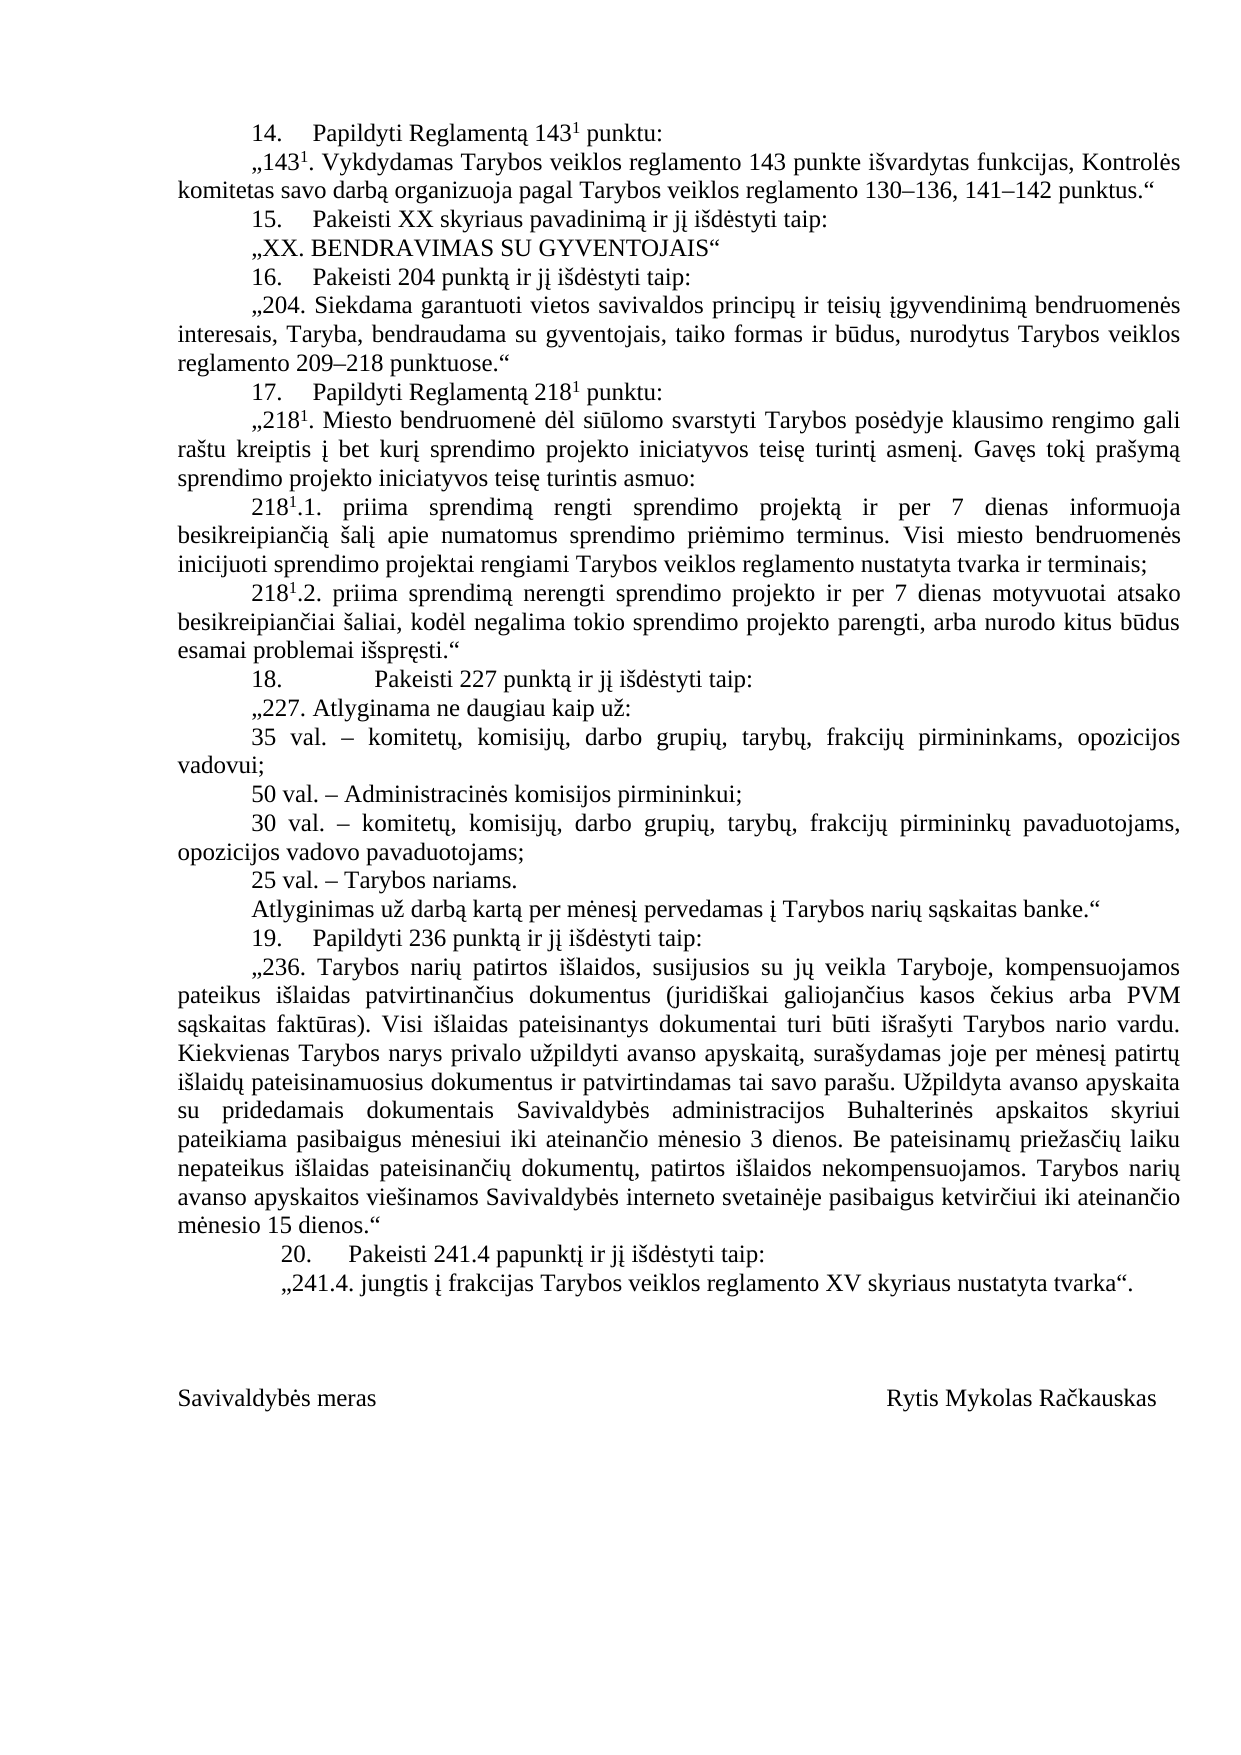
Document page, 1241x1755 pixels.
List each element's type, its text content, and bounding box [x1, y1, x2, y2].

text Savivaldybės meras Rytis Mykolas Račkauskas [177, 1383, 1181, 1412]
text 2181.1. priima sprendimą rengti sprendimo projektą ir per 7 dienas informuoja besikreipiančią šalį apie numatomus sprendimo priėmimo terminus. Visi miesto bendruomenės inicijuoti sprendimo projektai rengiami Tarybos veiklos reglamento nustatyta tvarka ir terminais; [177, 492, 1181, 578]
text 19. Papildyti 236 punktą ir jį išdėstyti taip: [177, 923, 1181, 952]
text 15. Pakeisti XX skyriaus pavadinimą ir jį išdėstyti taip: [177, 204, 1181, 233]
text 14. Papildyti Reglamentą 1431 punktu: [177, 118, 1181, 147]
text 18. Pakeisti 227 punktą ir jį išdėstyti taip: [177, 664, 1181, 693]
text „2181. Miesto bendruomenė dėl siūlomo svarstyti Tarybos posėdyje klausimo rengimo gali raštu kreiptis į bet kurį sprendimo projekto iniciatyvos teisę turintį asmenį. Gavęs tokį prašymą sprendimo projekto iniciatyvos teisę turintis asmuo: [177, 406, 1181, 492]
text „241.4. jungtis į frakcijas Tarybos veiklos reglamento XV skyriaus nustatyta tvarka“. [207, 1268, 1181, 1297]
text „227. Atlyginama ne daugiau kaip už: [177, 693, 1181, 722]
text „204. Siekdama garantuoti vietos savivaldos principų ir teisių įgyvendinimą bendruomenės interesais, Taryba, bendraudama su gyventojais, taiko formas ir būdus, nurodytus Tarybos veiklos reglamento 209–218 punktuose.“ [177, 291, 1181, 377]
text „XX. BENDRAVIMAS SU GYVENTOJAIS“ [177, 233, 1181, 262]
text 25 val. – Tarybos nariams. [177, 866, 1181, 894]
text 16. Pakeisti 204 punktą ir jį išdėstyti taip: [177, 262, 1181, 291]
text „1431. Vykdydamas Tarybos veiklos reglamento 143 punkte išvardytas funkcijas, Kontrolės komitetas savo darbą organizuoja pagal Tarybos veiklos reglamento 130–136, 141–142 punktus.“ [177, 147, 1181, 204]
text 30 val. – komitetų, komisijų, darbo grupių, tarybų, frakcijų pirmininkų pavaduotojams, opozicijos vadovo pavaduotojams; [177, 808, 1181, 866]
text 2181.2. priima sprendimą nerengti sprendimo projekto ir per 7 dienas motyvuotai atsako besikreipiančiai šaliai, kodėl negalima tokio sprendimo projekto parengti, arba nurodo kitus būdus esamai problemai išspręsti.“ [177, 578, 1181, 664]
text „236. Tarybos narių patirtos išlaidos, susijusios su jų veikla Taryboje, kompensuojamos pateikus išlaidas patvirtinančius dokumentus (juridiškai galiojančius kasos čekius arba PVM sąskaitas faktūras). Visi išlaidas pateisinantys dokumentai turi būti išrašyti Tarybos nario vardu. Kiekvienas Tarybos narys privalo užpildyti avanso apyskaitą, surašydamas joje per mėnesį patirtų išlaidų pateisinamuosius dokumentus ir patvirtindamas tai savo parašu. Užpildyta avanso apyskaita su pridedamais dokumentais Savivaldybės administracijos Buhalterinės apskaitos skyriui pateikiama pasibaigus mėnesiui iki ateinančio mėnesio 3 dienos. Be pateisinamų priežasčių laiku nepateikus išlaidas pateisinančių dokumentų, patirtos išlaidos nekompensuojamos. Tarybos narių avanso apyskaitos viešinamos Savivaldybės interneto svetainėje pasibaigus ketvirčiui iki ateinančio mėnesio 15 dienos.“ [177, 952, 1181, 1239]
text 17. Papildyti Reglamentą 2181 punktu: [177, 377, 1181, 406]
text 35 val. – komitetų, komisijų, darbo grupių, tarybų, frakcijų pirmininkams, opozicijos vadovui; [177, 722, 1181, 779]
text 50 val. – Administracinės komisijos pirmininkui; [177, 779, 1181, 808]
text 20. Pakeisti 241.4 papunktį ir jį išdėstyti taip: [207, 1239, 1181, 1268]
text Atlyginimas už darbą kartą per mėnesį pervedamas į Tarybos narių sąskaitas banke.“ [177, 894, 1181, 923]
